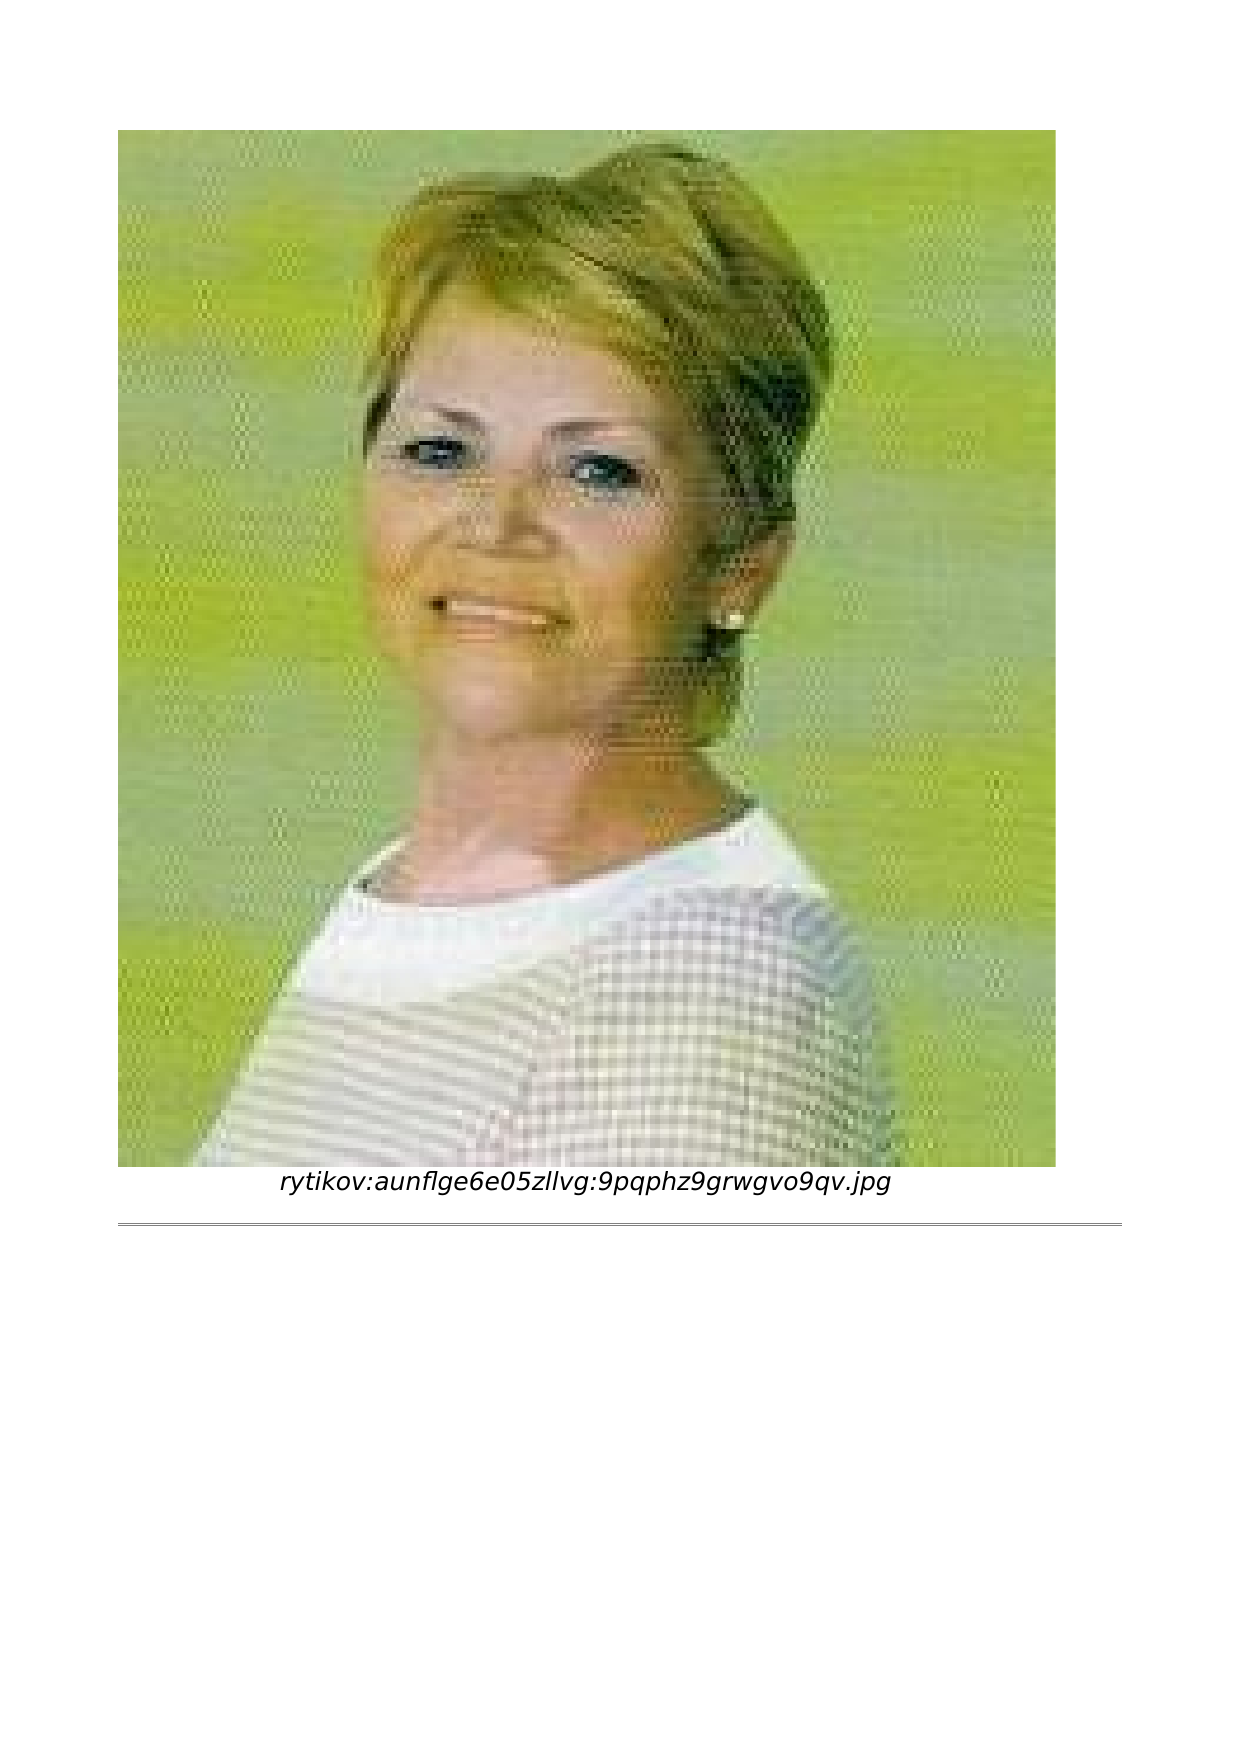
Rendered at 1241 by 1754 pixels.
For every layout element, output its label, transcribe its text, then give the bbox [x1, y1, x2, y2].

text rytikov:aunflge6e05zllvg:9pqphz9grwgvo9qv.jpg [118, 1167, 1056, 1196]
picture [118, 130, 1056, 1167]
